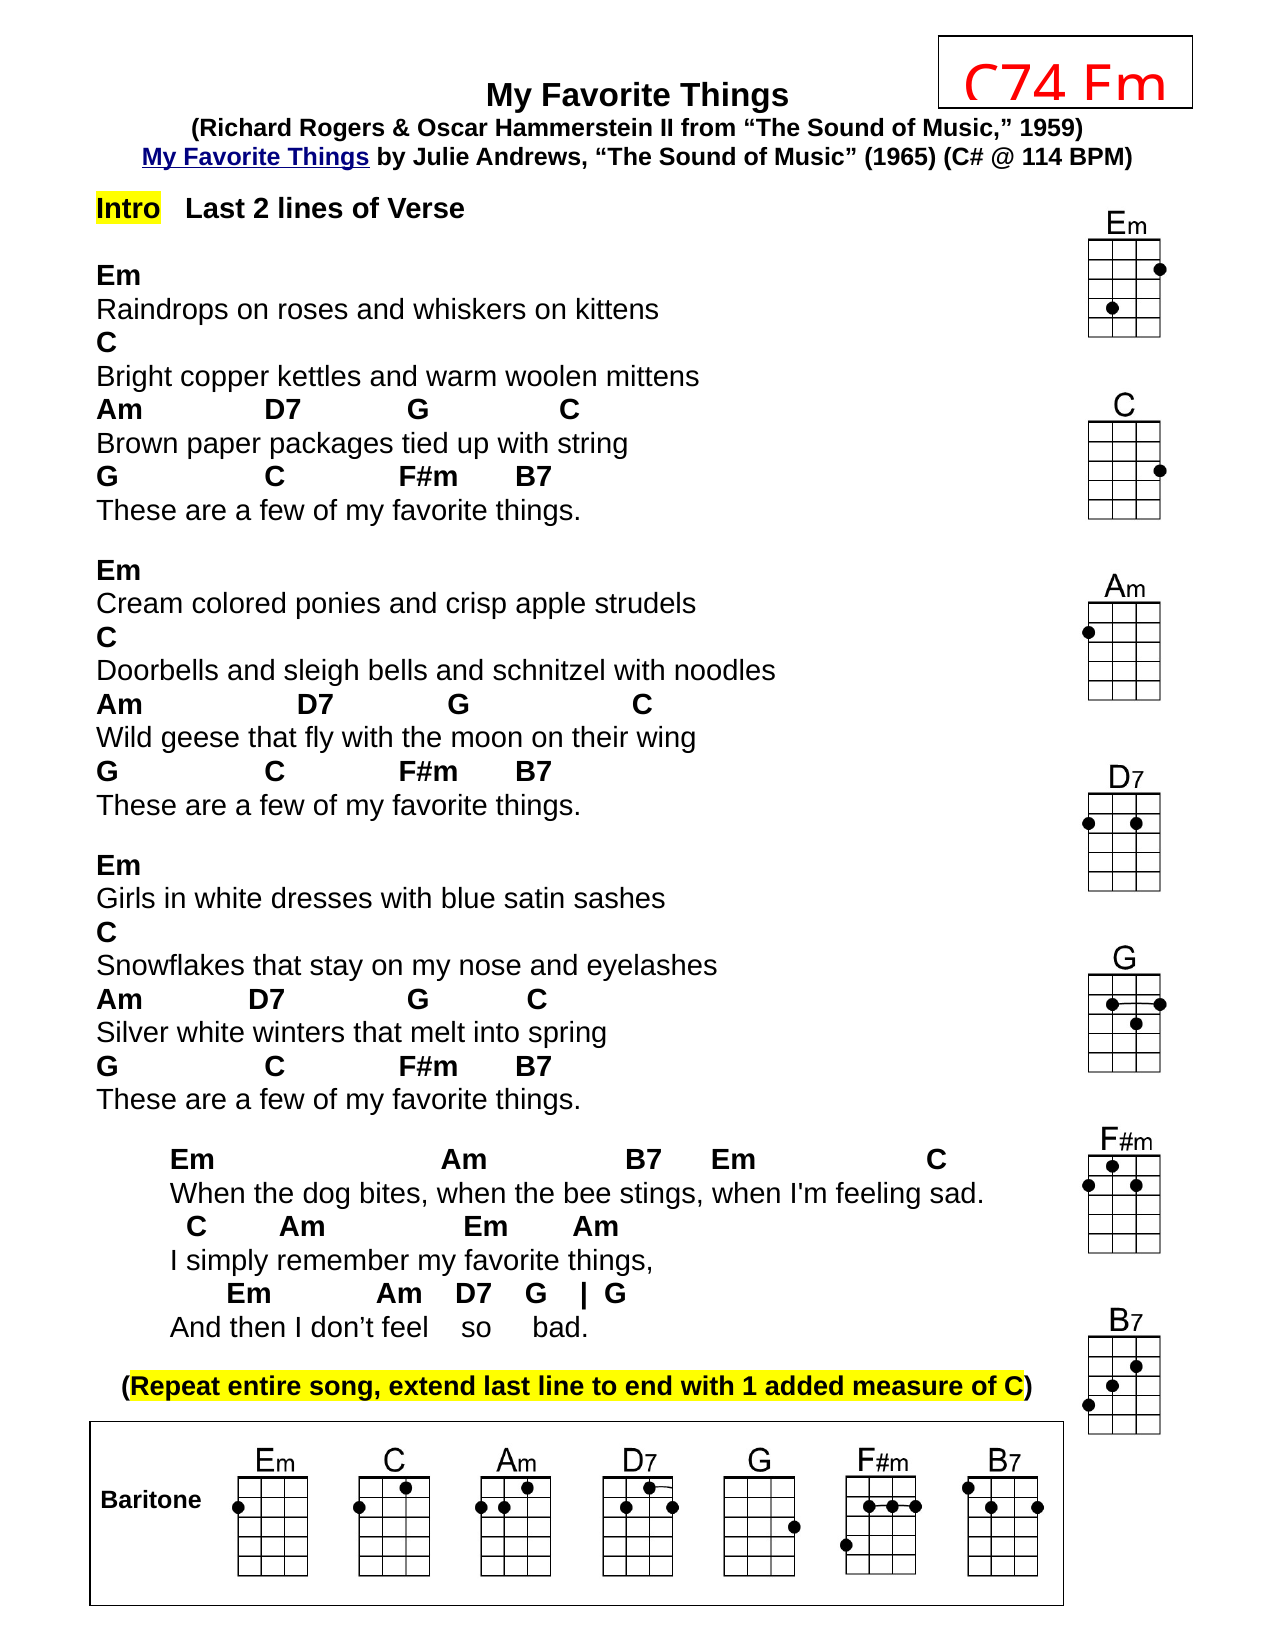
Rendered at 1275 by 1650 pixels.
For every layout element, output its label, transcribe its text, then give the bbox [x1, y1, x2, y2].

table_cell Baritone [91, 1422, 212, 1605]
picture [462, 1427, 569, 1595]
picture [1069, 1106, 1179, 1272]
table_cell [1064, 1282, 1185, 1605]
table_cell [577, 1422, 698, 1605]
picture [1069, 1288, 1179, 1453]
picture [705, 1427, 813, 1595]
table_cell [698, 1422, 820, 1605]
table_cell [1064, 1101, 1185, 1282]
table_cell [1064, 920, 1185, 1101]
table_cell [1064, 548, 1185, 738]
text My Favorite Things by Julie Andrews, “The Sound of Music” (1965) (C# @ 114 BPM) [90, 142, 1185, 171]
table_cell [455, 1422, 577, 1605]
table_cell [1064, 367, 1185, 548]
text My Favorite Things [939, 37, 1192, 107]
picture [1069, 191, 1179, 356]
table_header [1064, 185, 1185, 367]
picture [219, 1427, 326, 1595]
text (Richard Rogers & Oscar Hammerstein II from “The Sound of Music,” 1959) [90, 113, 1185, 142]
picture [1069, 372, 1179, 538]
table_cell [333, 1422, 455, 1605]
table_cell [1064, 739, 1185, 920]
picture [1069, 553, 1179, 719]
table_cell [212, 1422, 333, 1605]
table_header Intro Last 2 lines of Verse Em Raindrops on roses and whiskers on kittens C Bright copper kettles and warm woolen mittens Am D7 G C Brown paper packages tied up with string G C F#m B7 These are a few of my favorite things. Em Cream colored ponies and crisp apple strudels C Doorbells and sleigh bells and schnitzel with noodles Am D7 G C Wild geese that fly with the moon on their wing G C F#m B7 These are a few of my favorite things. Em Girls in white dresses with blue satin sashes C Snowflakes that stay on my nose and eyelashes Am D7 G C Silver white winters that melt into spring G C F#m B7 These are a few of my favorite things. Em Am B7 Em C When the dog bites, when the bee stings, when I'm feeling sad. C Am Em Am I simply remember my favorite things, Em Am D7 G | G And then I don’t feel so bad. (Repeat entire song, extend last line to end with 1 added measure of C) [90, 185, 1063, 1421]
picture [949, 1427, 1056, 1595]
picture [584, 1427, 691, 1595]
table_cell [942, 1422, 1063, 1605]
table_cell [820, 1422, 942, 1605]
picture [1069, 925, 1179, 1091]
picture [827, 1428, 934, 1593]
text C74 Em [954, 44, 1177, 100]
picture [1069, 744, 1179, 910]
text My Favorite Things [90, 36, 1185, 113]
picture [340, 1427, 448, 1595]
